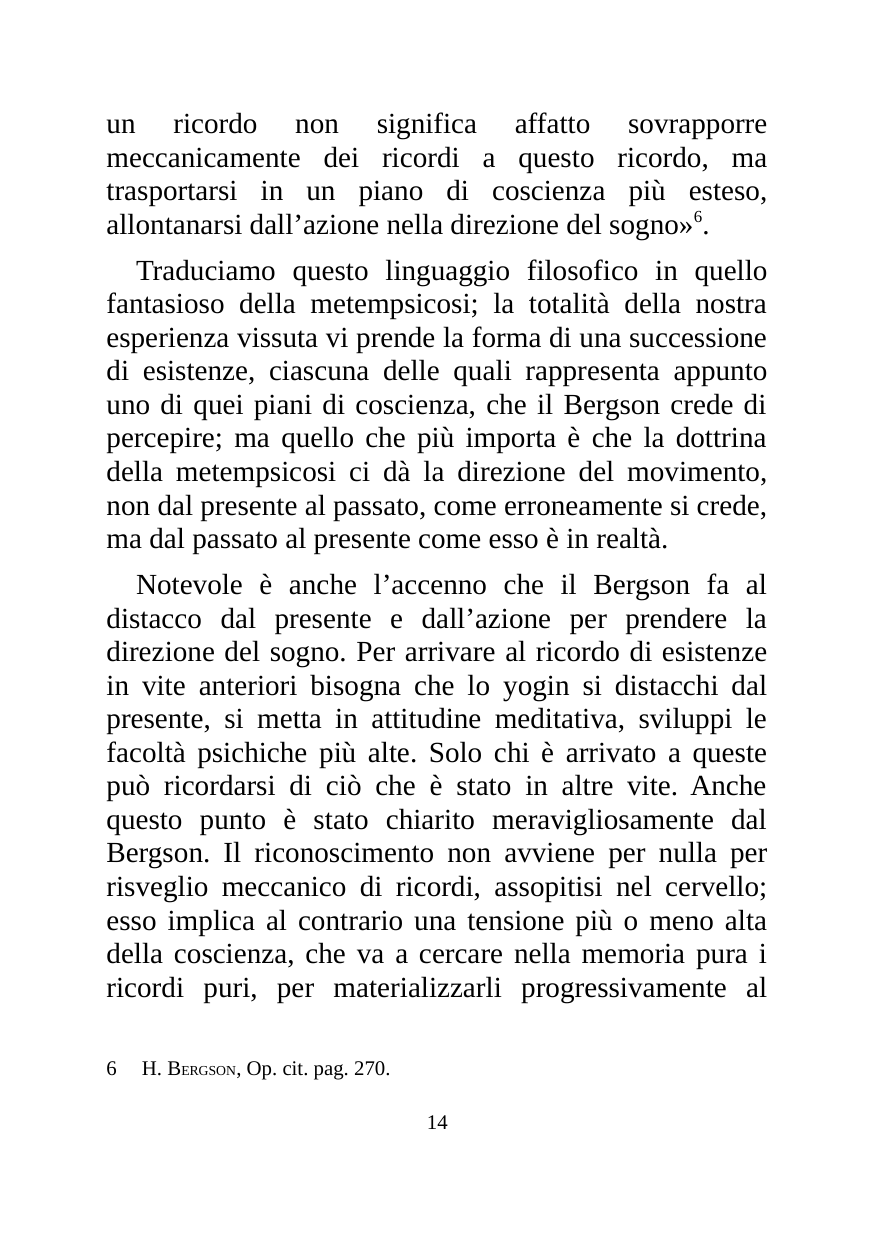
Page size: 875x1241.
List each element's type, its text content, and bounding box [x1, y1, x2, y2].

text Traduciamo questo linguaggio filosofico in quello fantasioso della metempsicosi; la totalità della nostra esperienza vissuta vi prende la forma di una successione di esistenze, ciascuna delle quali rappresenta appunto uno di quei piani di coscienza, che il Bergson crede di percepire; ma quello che più importa è che la dottrina della metempsicosi ci dà la direzione del movimento, non dal presente al passato, come erroneamente si crede, ma dal passato al presente come esso è in realtà. [106, 253, 768, 555]
text Notevole è anche l’accenno che il Bergson fa al distacco dal presente e dall’azione per prendere la direzione del sogno. Per arrivare al ricordo di esistenze in vite anteriori bisogna che lo yogin si distacchi dal presente, si metta in attitudine meditativa, sviluppi le facoltà psichiche più alte. Solo chi è arrivato a queste può ricordarsi di ciò che è stato in altre vite. Anche questo punto è stato chiarito meravigliosamente dal Bergson. Il riconoscimento non avviene per nulla per risveglio meccanico di ricordi, assopitisi nel cervello; esso implica al contrario una tensione più o meno alta della coscienza, che va a cercare nella memoria pura i ricordi puri, per materializzarli progressivamente al [106, 567, 768, 1003]
text H. Bergson, Op. cit. pag. 270. [106, 1056, 768, 1080]
text un ricordo non significa affatto sovrapporre meccanicamente dei ricordi a questo ricordo, ma trasportarsi in un piano di coscienza più esteso, allontanarsi dall’azione nella direzione del sogno». [106, 106, 768, 240]
